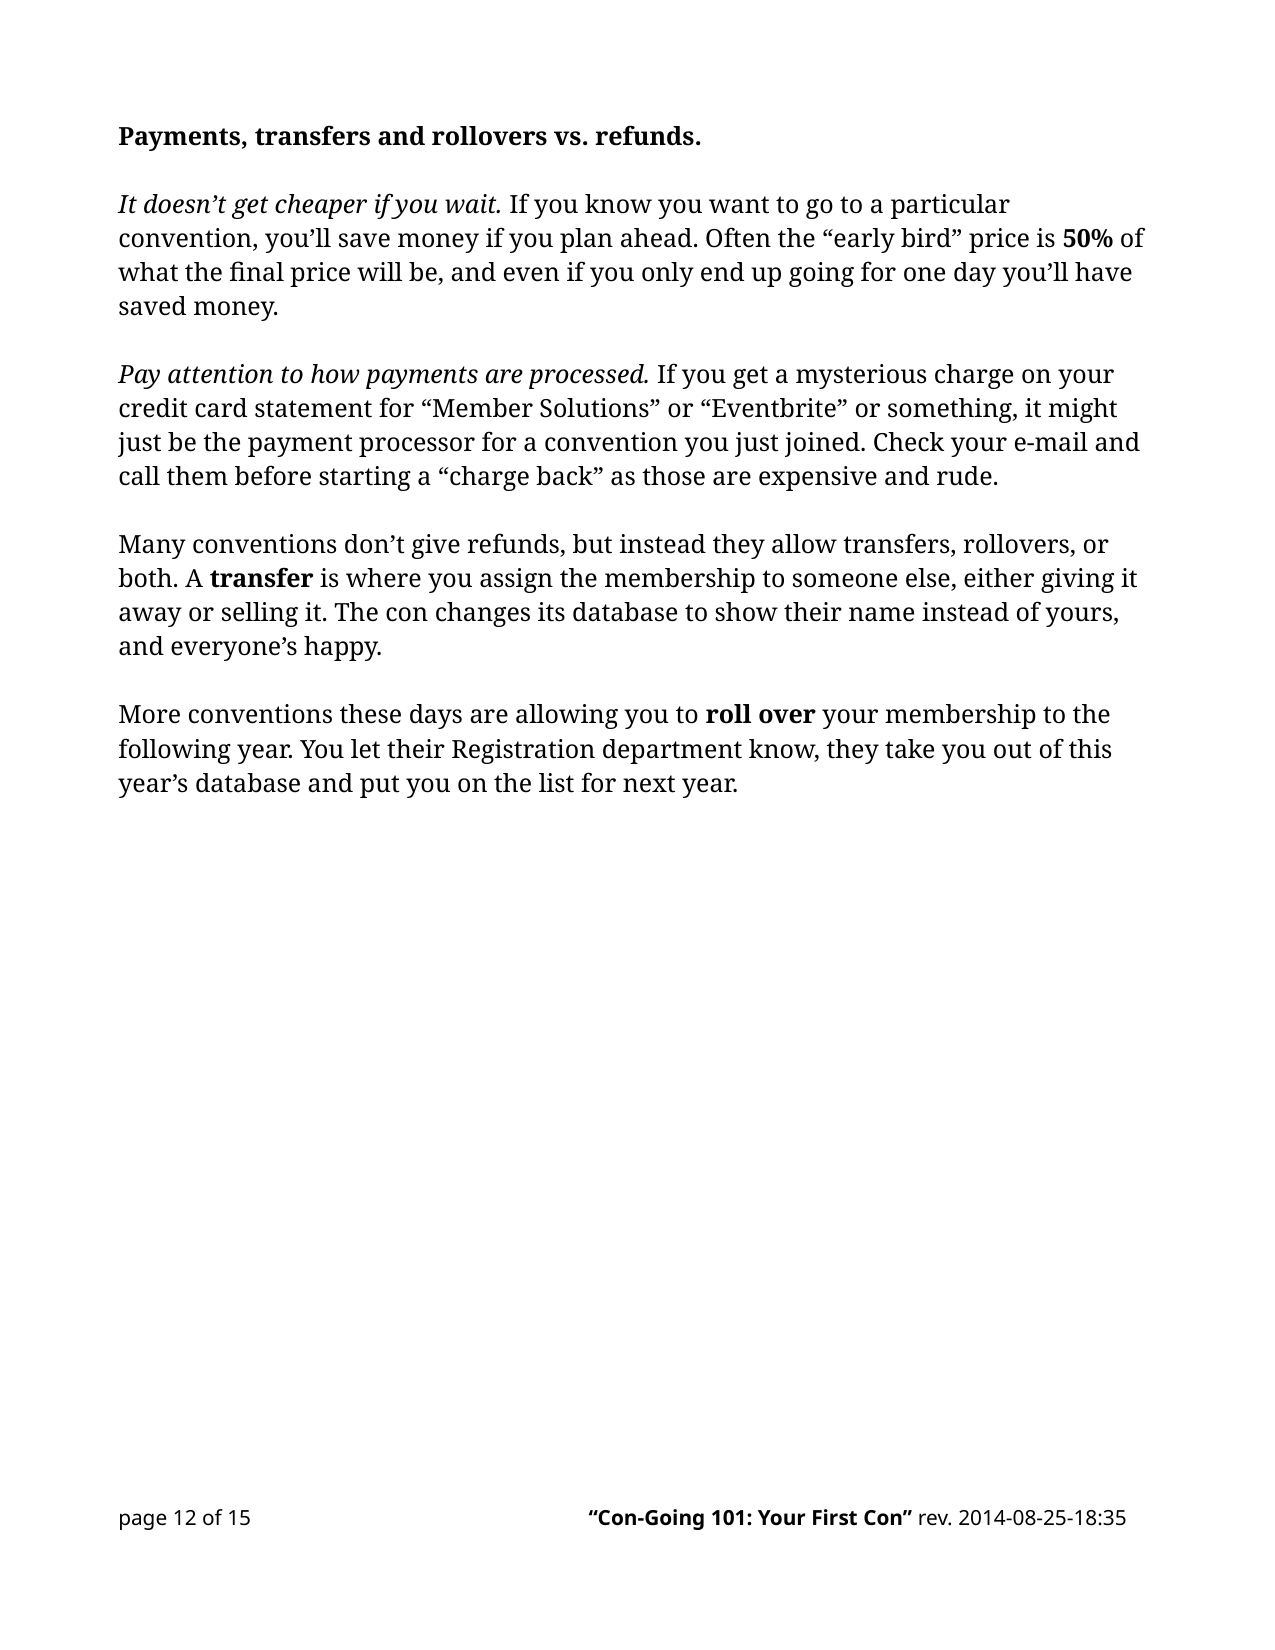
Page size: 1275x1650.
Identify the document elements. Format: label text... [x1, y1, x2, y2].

text It doesn’t get cheaper if you wait. If you know you want to go to a particular convention, you’ll save money if you plan ahead. Often the “early bird” price is 50% of what the final price will be, and even if you only end up going for one day you’ll have saved money. [118, 186, 1157, 322]
text More conventions these days are allowing you to roll over your membership to the following year. You let their Registration department know, they take you out of this year’s database and put you on the list for next year. [118, 697, 1157, 799]
text Payments, transfers and rollovers vs. refunds. [118, 118, 1157, 152]
text Pay attention to how payments are processed. If you get a mysterious charge on your credit card statement for “Member Solutions” or “Eventbrite” or something, it might just be the payment processor for a convention you just joined. Check your e-mail and call them before starting a “charge back” as those are expensive and rude. [118, 357, 1157, 493]
text Many conventions don’t give refunds, but instead they allow transfers, rollovers, or both. A transfer is where you assign the membership to someone else, either giving it away or selling it. The con changes its database to show their name instead of yours, and everyone’s happy. [118, 493, 1157, 663]
